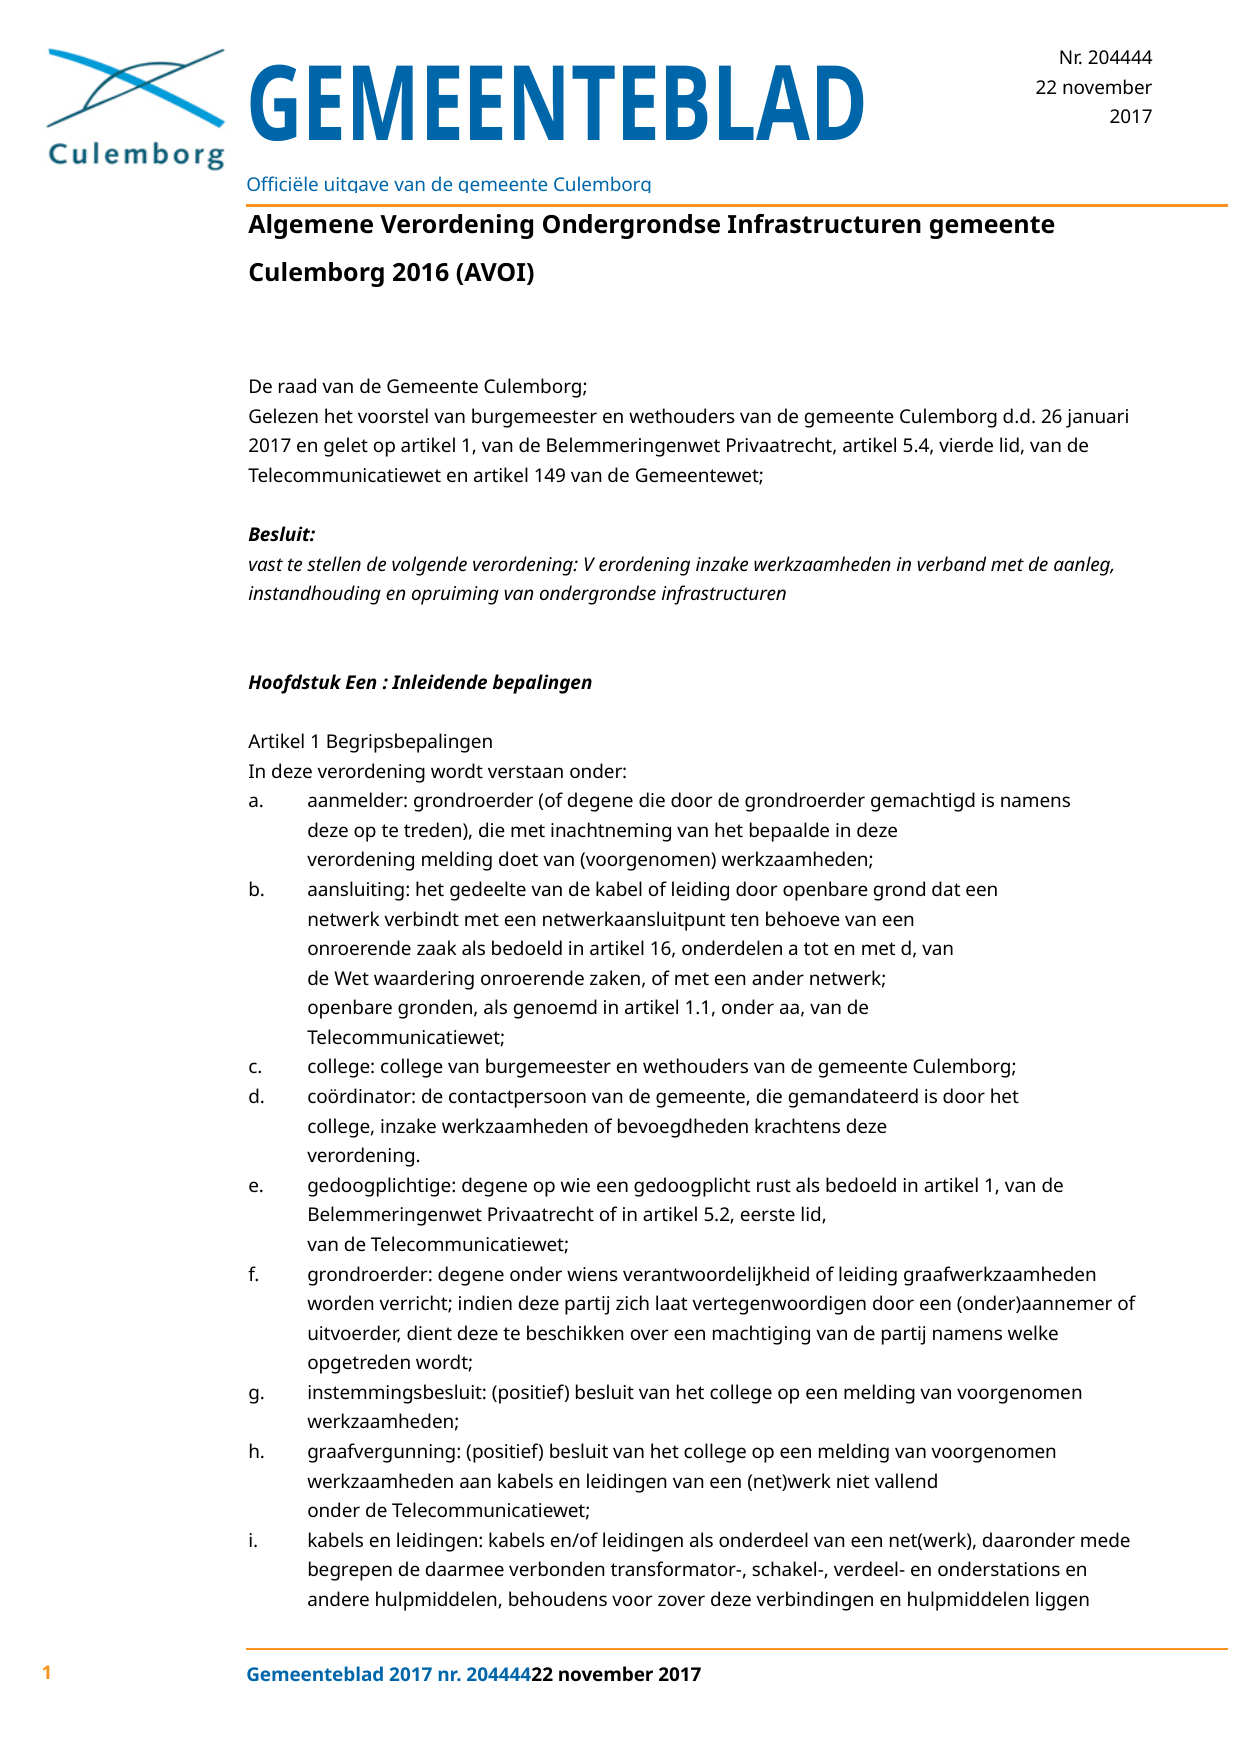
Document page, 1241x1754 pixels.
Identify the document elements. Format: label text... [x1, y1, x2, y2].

list verordening melding doet van (voorgenomen) werkzaamheden; [248, 847, 1152, 872]
text Gelezen het voorstel van burgemeester en wethouders van de gemeente Culemborg d.d. 26 januari 2017 en gelet op artikel 1, van de Belemmeringenwet Privaatrecht, artikel 5.4, vierde lid, van de Telecommunicatiewet en artikel 149 van de Gemeentewet; [248, 403, 1152, 488]
list deze op te treden), die met inachtneming van het bepaalde in deze [248, 817, 1152, 843]
text Besluit: [248, 521, 1152, 547]
text Algemene Verordening Ondergrondse Infrastructuren gemeente Culemborg 2016 (AVOI) [248, 207, 1152, 288]
list Belemmeringenwet Privaatrecht of in artikel 5.2, eerste lid, [248, 1202, 1152, 1227]
picture [41, 47, 231, 172]
list grondroerder: degene onder wiens verantwoordelijkheid of leiding graafwerkzaamheden worden verricht; indien deze partij zich laat vertegenwoordigen door een (onder)aannemer of uitvoerder, dient deze te beschikken over een machtiging van de partij namens welke opgetreden wordt; [248, 1261, 1152, 1375]
list openbare gronden, als genoemd in artikel 1.1, onder aa, van de [248, 994, 1152, 1020]
list aanmelder: grondroerder (of degene die door de grondroerder gemachtigd is namens [248, 787, 1152, 813]
list coördinator: de contactpersoon van de gemeente, die gemandateerd is door het [248, 1083, 1152, 1109]
list college: college van burgemeester en wethouders van de gemeente Culemborg; [248, 1054, 1152, 1079]
list de Wet waardering onroerende zaken, of met een ander netwerk; [248, 965, 1152, 991]
list gedoogplichtige: degene op wie een gedoogplicht rust als bedoeld in artikel 1, van de [248, 1172, 1152, 1198]
list van de Telecommunicatiewet; [248, 1231, 1152, 1257]
list onder de Telecommunicatiewet; [248, 1497, 1152, 1523]
list verordening. [248, 1142, 1152, 1168]
text Hoofdstuk Een : Inleidende bepalingen [248, 669, 1152, 695]
list onroerende zaak als bedoeld in artikel 16, onderdelen a tot en met d, van [248, 935, 1152, 961]
text Artikel 1 Begripsbepalingen [248, 728, 1152, 754]
list Telecommunicatiewet; [248, 1024, 1152, 1050]
list instemmingsbesluit: (positief) besluit van het college op een melding van voorgenomen [248, 1379, 1152, 1405]
text De raad van de Gemeente Culemborg; [248, 373, 1152, 399]
list graafvergunning: (positief) besluit van het college op een melding van voorgenomen werkzaamheden aan kabels en leidingen van een (net)werk niet vallend [248, 1438, 1152, 1493]
text In deze verordening wordt verstaan onder: [248, 758, 1152, 783]
list werkzaamheden; [248, 1409, 1152, 1434]
list college, inzake werkzaamheden of bevoegdheden krachtens deze [248, 1113, 1152, 1138]
list netwerk verbindt met een netwerkaansluitpunt ten behoeve van een [248, 906, 1152, 931]
list kabels en leidingen: kabels en/of leidingen als onderdeel van een net(werk), daaronder mede begrepen de daarmee verbonden transformator-, schakel-, verdeel- en onderstations en andere hulpmiddelen, behoudens voor zover deze verbindingen en hulpmiddelen liggen [248, 1527, 1152, 1612]
list aansluiting: het gedeelte van de kabel of leiding door openbare grond dat een [248, 876, 1152, 902]
text vast te stellen de volgende verordening: V erordening inzake werkzaamheden in verband met de aanleg, instandhouding en opruiming van ondergrondse infrastructuren [248, 551, 1152, 606]
